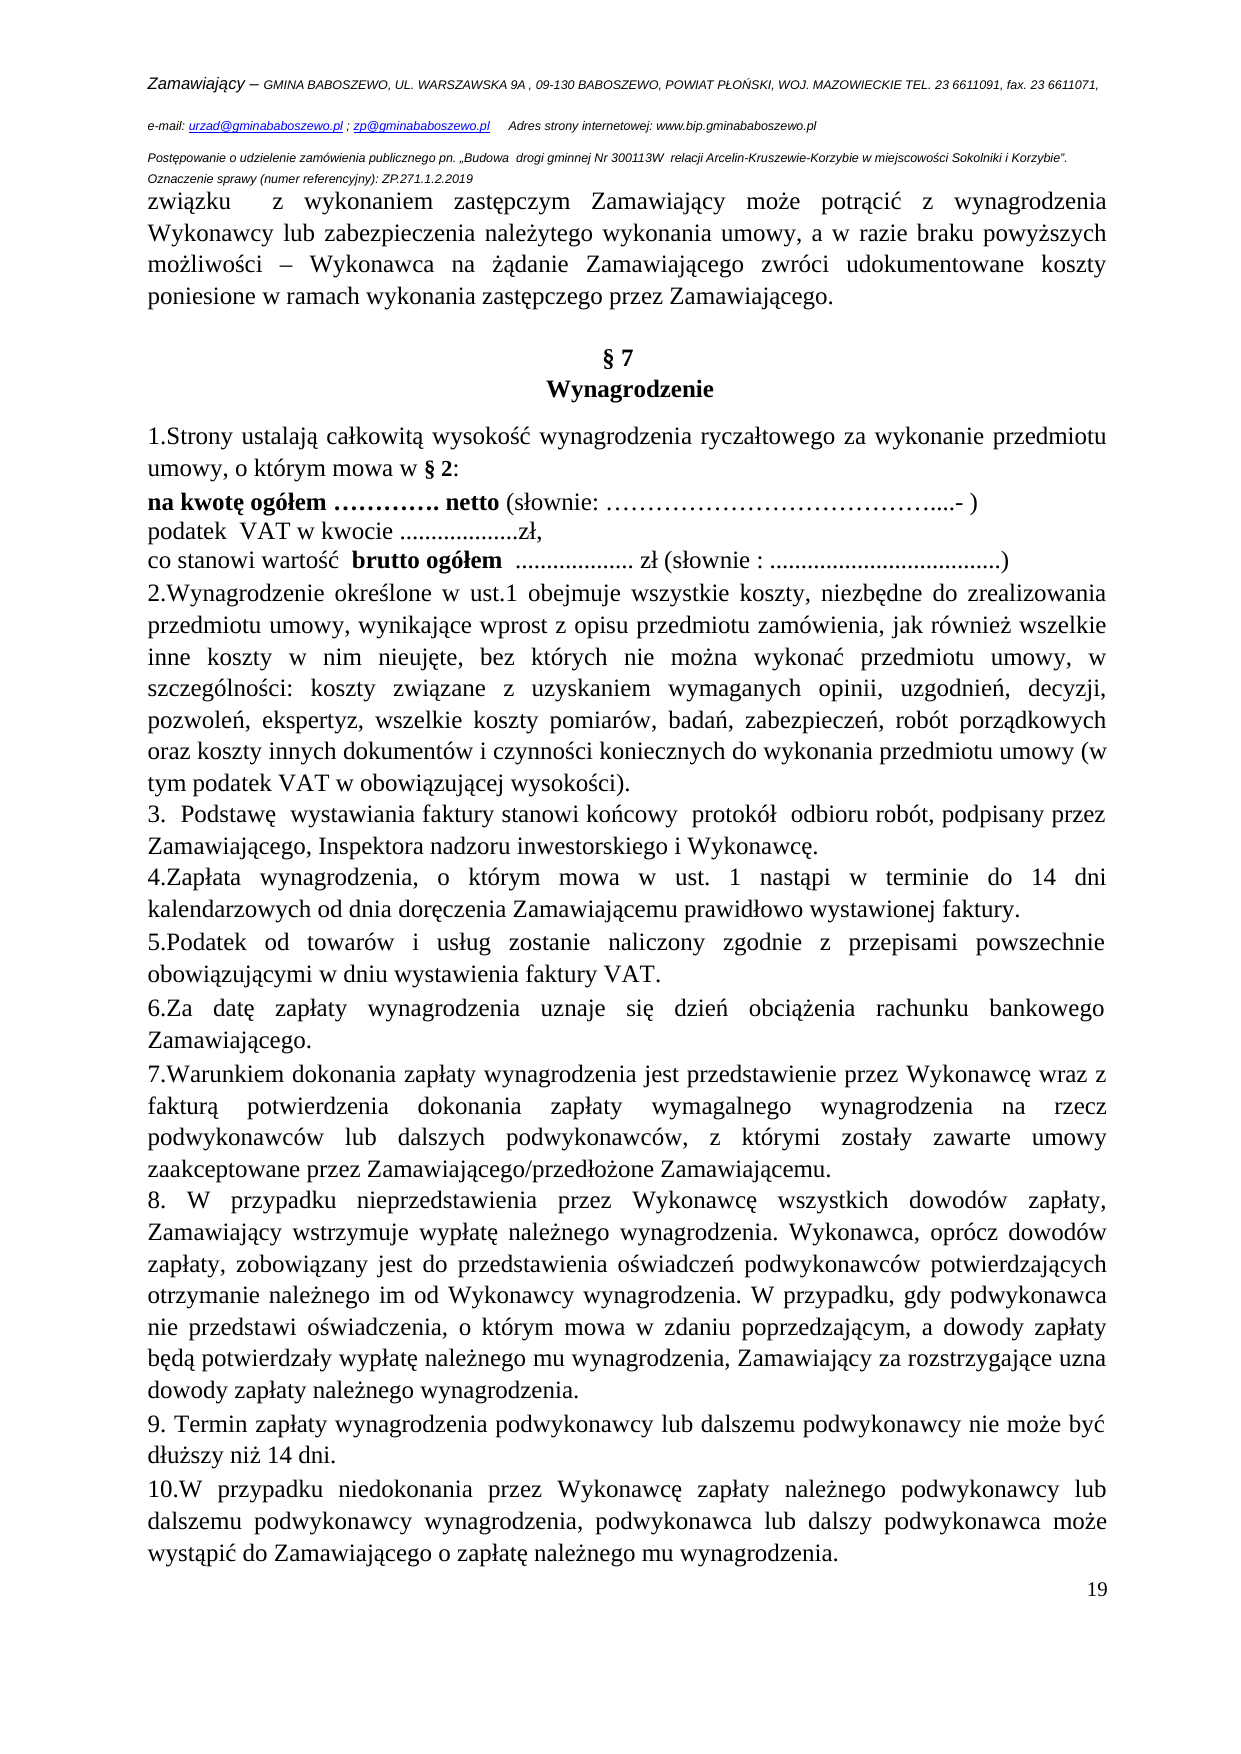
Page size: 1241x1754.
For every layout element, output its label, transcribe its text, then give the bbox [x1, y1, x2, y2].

list związku z wykonaniem zastępczym Zamawiający może potrącić z wynagrodzenia Wykonawcy lub zabezpieczenia należytego wykonania umowy, a w razie braku powyższych możliwości – Wykonawca na żądanie Zamawiającego zwróci udokumentowane koszty poniesione w ramach wykonania zastępczego przez Zamawiającego. [147, 186, 1107, 310]
text § 7 [602, 344, 1107, 371]
text 6.Za datę zapłaty wynagrodzenia uznaje się dzień obciążenia rachunku bankowego Zamawiającego. [147, 993, 1105, 1053]
text 10.W przypadku niedokonania przez Wykonawcę zapłaty należnego podwykonawcy lub dalszemu podwykonawcy wynagrodzenia, podwykonawca lub dalszy podwykonawca może wystąpić do Zamawiającego o zapłatę należnego mu wynagrodzenia. [147, 1474, 1107, 1566]
text 3. Podstawę wystawiania faktury stanowi końcowy protokół odbioru robót, podpisany przez Zamawiającego, Inspektora nadzoru inwestorskiego i Wykonawcę. [147, 799, 1107, 860]
text 5.Podatek od towarów i usług zostanie naliczony zgodnie z przepisami powszechnie obowiązującymi w dniu wystawienia faktury VAT. [147, 927, 1105, 988]
text podatek VAT w kwocie ...................zł, [147, 516, 1107, 545]
text co stanowi wartość brutto ogółem ................... zł (słownie : .....................................) [147, 545, 1107, 574]
list Strony ustalają całkowitą wysokość wynagrodzenia ryczałtowego za wykonanie przedmiotu umowy, o którym mowa w § 2: [147, 421, 1107, 481]
text na kwotę ogółem …………. netto (słownie: …………………………………....- ) [147, 487, 1105, 516]
text Wynagrodzenie [546, 376, 1107, 403]
text 9. Termin zapłaty wynagrodzenia podwykonawcy lub dalszemu podwykonawcy nie może być dłuższy niż 14 dni. [147, 1409, 1105, 1469]
text 4.Zapłata wynagrodzenia, o którym mowa w ust. 1 nastąpi w terminie do 14 dni kalendarzowych od dnia doręczenia Zamawiającemu prawidłowo wystawionej faktury. [147, 862, 1107, 923]
text 8. W przypadku nieprzedstawienia przez Wykonawcę wszystkich dowodów zapłaty, Zamawiający wstrzymuje wypłatę należnego wynagrodzenia. Wykonawca, oprócz dowodów zapłaty, zobowiązany jest do przedstawienia oświadczeń podwykonawców potwierdzających otrzymanie należnego im od Wykonawcy wynagrodzenia. W przypadku, gdy podwykonawca nie przedstawi oświadczenia, o którym mowa w zdaniu poprzedzającym, a dowody zapłaty będą potwierdzały wypłatę należnego mu wynagrodzenia, Zamawiający za rozstrzygające uzna dowody zapłaty należnego wynagrodzenia. [147, 1186, 1107, 1404]
text 2.Wynagrodzenie określone w ust.1 obejmuje wszystkie koszty, niezbędne do zrealizowania przedmiotu umowy, wynikające wprost z opisu przedmiotu zamówienia, jak również wszelkie inne koszty w nim nieujęte, bez których nie można wykonać przedmiotu umowy, w szczególności: koszty związane z uzyskaniem wymaganych opinii, uzgodnień, decyzji, pozwoleń, ekspertyz, wszelkie koszty pomiarów, badań, zabezpieczeń, robót porządkowych oraz koszty innych dokumentów i czynności koniecznych do wykonania przedmiotu umowy (w tym podatek VAT w obowiązującej wysokości). [147, 578, 1107, 797]
text 7.Warunkiem dokonania zapłaty wynagrodzenia jest przedstawienie przez Wykonawcę wraz z fakturą potwierdzenia dokonania zapłaty wymagalnego wynagrodzenia na rzecz podwykonawców lub dalszych podwykonawców, z którymi zostały zawarte umowy zaakceptowane przez Zamawiającego/przedłożone Zamawiającemu. [147, 1059, 1107, 1183]
